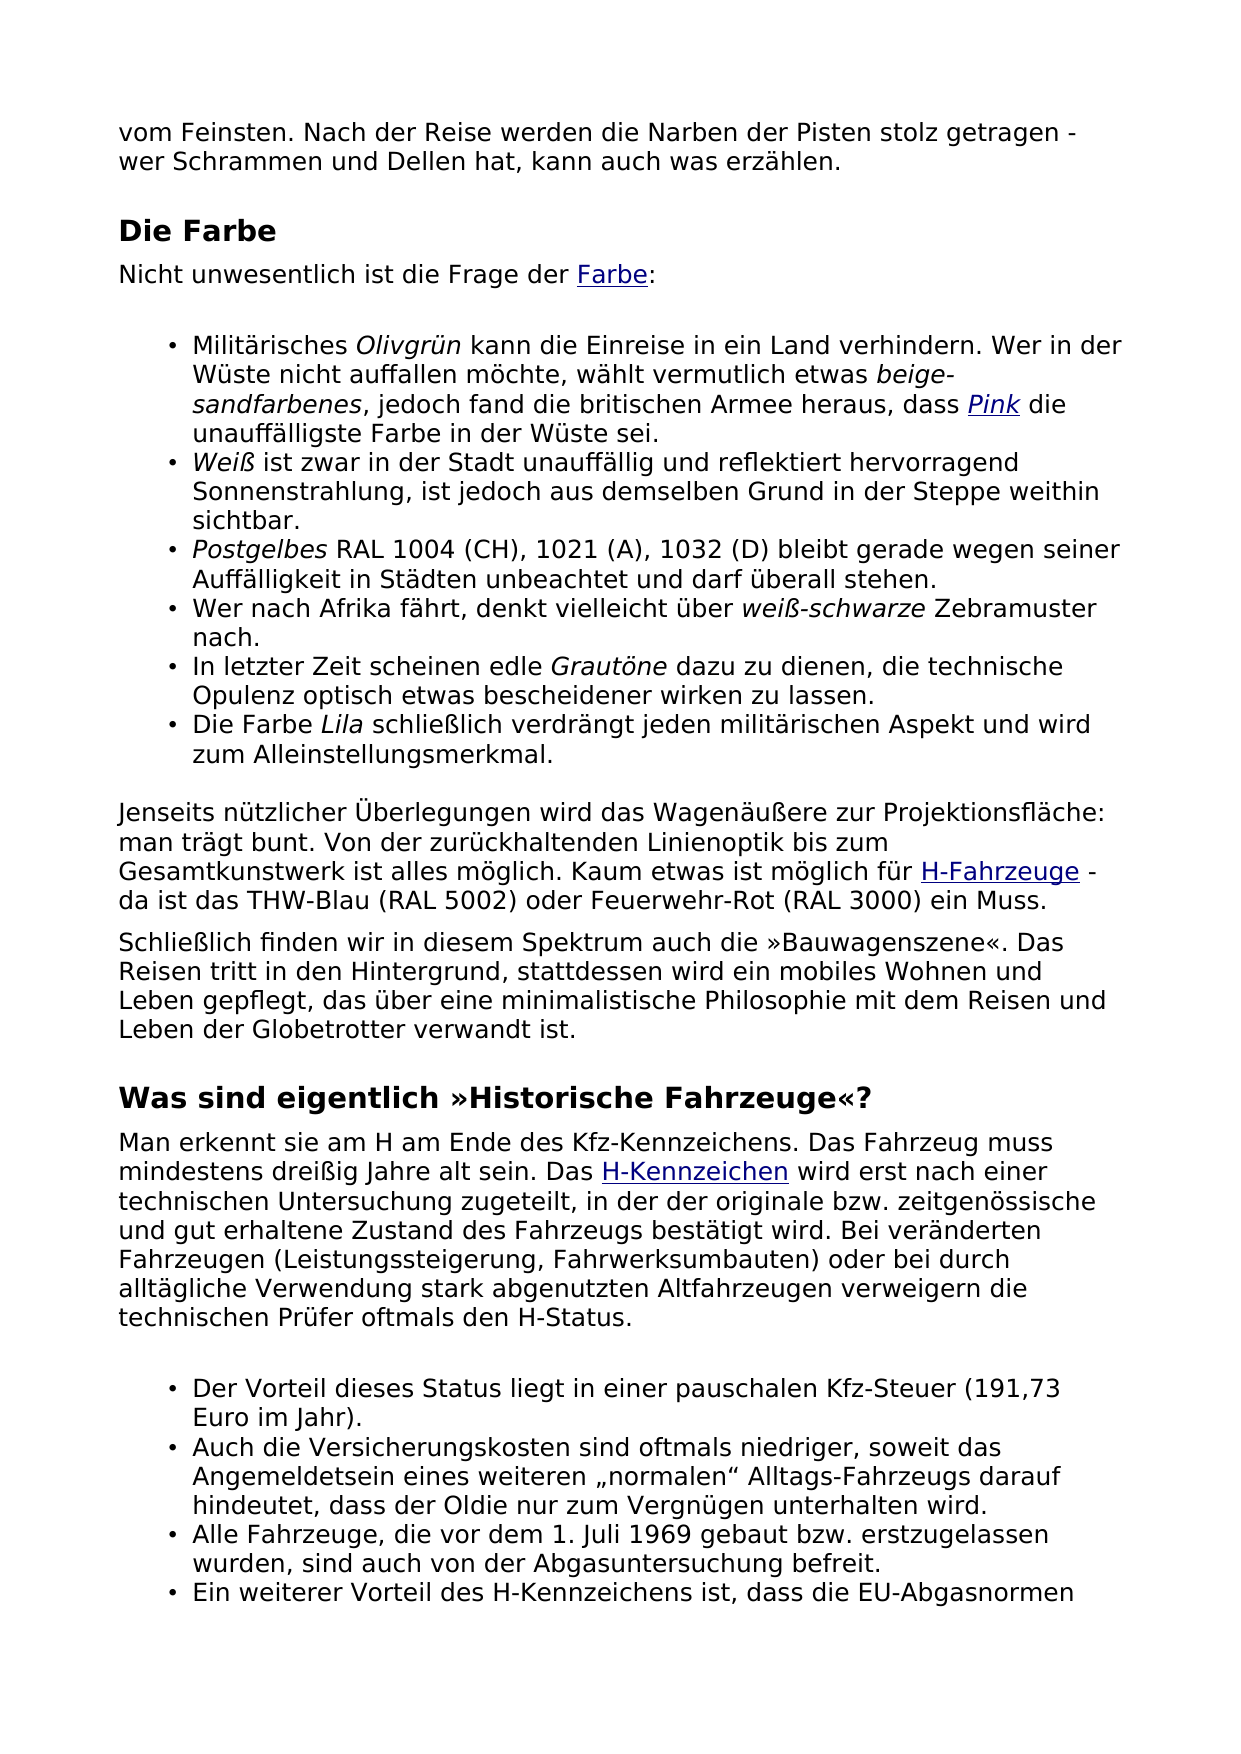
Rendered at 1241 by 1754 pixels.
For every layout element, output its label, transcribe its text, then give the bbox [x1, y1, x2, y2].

list Postgelbes RAL 1004 (CH), 1021 (A), 1032 (D) bleibt gerade wegen seiner Auffälligkeit in Städten unbeachtet und darf überall stehen. [177, 536, 1122, 594]
text Schließlich finden wir in diesem Spektrum auch die »Bauwagenszene«. Das Reisen tritt in den Hintergrund, stattdessen wird ein mobiles Wohnen und Leben gepflegt, das über eine minimalistische Philosophie mit dem Reisen und Leben der Globetrotter verwandt ist. [118, 928, 1122, 1044]
subtitle Was sind eigentlich »Historische Fahrzeuge«? [118, 1082, 1122, 1116]
list In letzter Zeit scheinen edle Grautöne dazu zu dienen, die technische Opulenz optisch etwas bescheidener wirken zu lassen. [177, 652, 1122, 711]
text Jenseits nützlicher Überlegungen wird das Wagenäußere zur Projektionsfläche: man trägt bunt. Von der zurückhaltenden Linienoptik bis zum Gesamtkunstwerk ist alles möglich. Kaum etwas ist möglich für H-Fahrzeuge - da ist das THW-Blau (RAL 5002) oder Feuerwehr-Rot (RAL 3000) ein Muss. [118, 798, 1122, 915]
list Ein weiterer Vorteil des H-Kennzeichens ist, dass die EU-Abgasnormen [177, 1579, 1122, 1608]
list Wer nach Afrika fährt, denkt vielleicht über weiß-schwarze Zebramuster nach. [177, 594, 1122, 652]
text Man erkennt sie am H am Ende des Kfz-Kennzeichens. Das Fahrzeug muss mindestens dreißig Jahre alt sein. Das H-Kennzeichen wird erst nach einer technischen Untersuchung zugeteilt, in der der originale bzw. zeitgenössische und gut erhaltene Zustand des Fahrzeugs bestätigt wird. Bei veränderten Fahrzeugen (Leistungssteigerung, Fahrwerksumbauten) oder bei durch alltägliche Verwendung stark abgenutzten Altfahrzeugen verweigern die technischen Prüfer oftmals den H-Status. [118, 1128, 1122, 1332]
list Alle Fahrzeuge, die vor dem 1. Juli 1969 gebaut bzw. erstzugelassen wurden, sind auch von der Abgasuntersuchung befreit. [177, 1520, 1122, 1579]
text Nicht unwesentlich ist die Frage der Farbe: [118, 260, 1122, 289]
list Der Vorteil dieses Status liegt in einer pauschalen Kfz-Steuer (191,73 Euro im Jahr). [177, 1374, 1122, 1433]
text vom Feinsten. Nach der Reise werden die Narben der Pisten stolz getragen - wer Schrammen und Dellen hat, kann auch was erzählen. [118, 118, 1122, 176]
list Weiß ist zwar in der Stadt unauffällig und reflektiert hervorragend Sonnenstrahlung, ist jedoch aus demselben Grund in der Steppe weithin sichtbar. [177, 448, 1122, 536]
list Auch die Versicherungskosten sind oftmals niedriger, soweit das Angemeldetsein eines weiteren „normalen“ Alltags-Fahrzeugs darauf hindeutet, dass der Oldie nur zum Vergnügen unterhalten wird. [177, 1433, 1122, 1520]
list Militärisches Olivgrün kann die Einreise in ein Land verhindern. Wer in der Wüste nicht auffallen möchte, wählt vermutlich etwas beige-sandfarbenes, jedoch fand die britischen Armee heraus, dass Pink die unauffälligste Farbe in der Wüste sei. [177, 332, 1122, 448]
subtitle Die Farbe [118, 214, 1122, 248]
list Die Farbe Lila schließlich verdrängt jeden militärischen Aspekt und wird zum Alleinstellungsmerkmal. [177, 711, 1122, 769]
